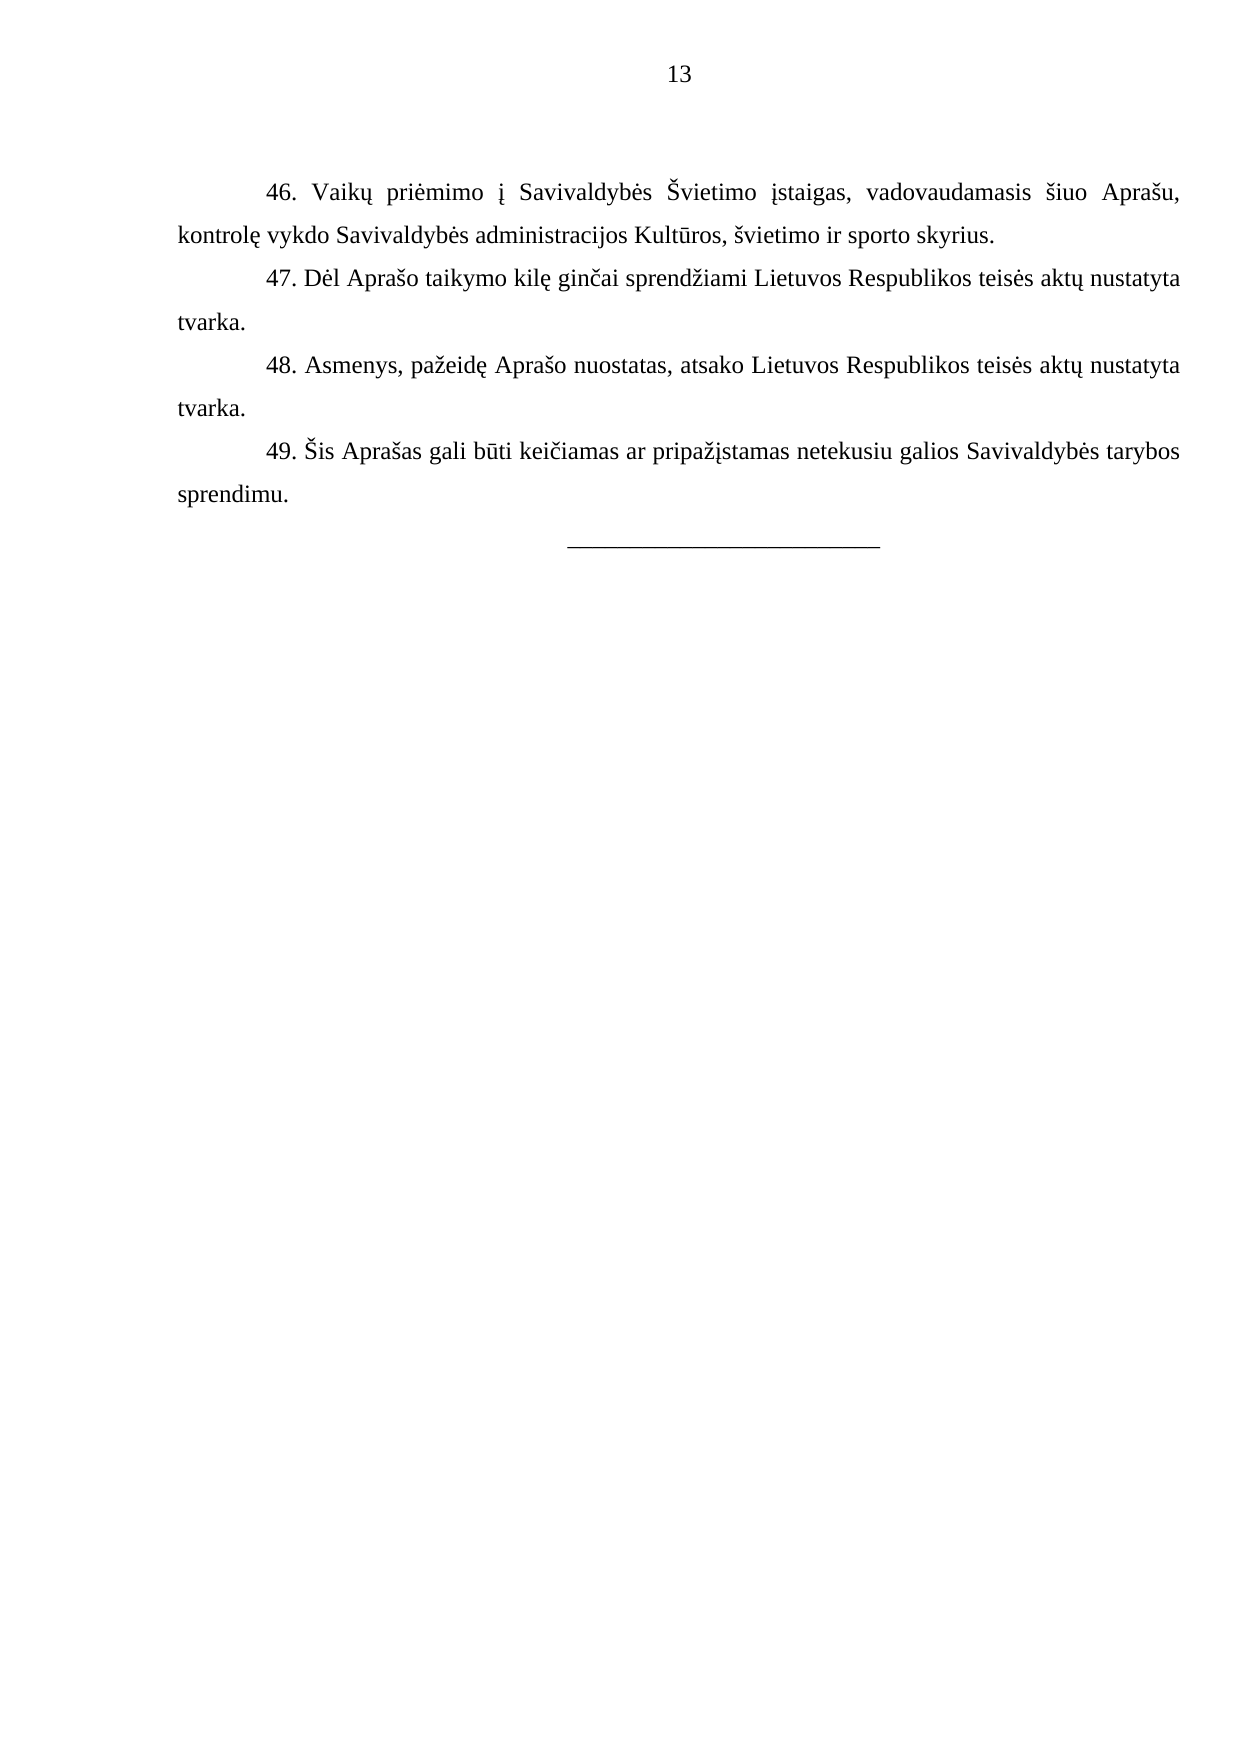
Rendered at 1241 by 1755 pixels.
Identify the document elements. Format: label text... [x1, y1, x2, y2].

text 47. Dėl Aprašo taikymo kilę ginčai sprendžiami Lietuvos Respublikos teisės aktų nustatyta tvarka. [177, 263, 1181, 335]
text 46. Vaikų priėmimo į Savivaldybės Švietimo įstaigas, vadovaudamasis šiuo Aprašu, kontrolę vykdo Savivaldybės administracijos Kultūros, švietimo ir sporto skyrius. [177, 177, 1181, 249]
text _________________________ [177, 522, 1181, 551]
text 49. Šis Aprašas gali būti keičiamas ar pripažįstamas netekusiu galios Savivaldybės tarybos sprendimu. [177, 436, 1181, 508]
text 48. Asmenys, pažeidę Aprašo nuostatas, atsako Lietuvos Respublikos teisės aktų nustatyta tvarka. [177, 350, 1181, 422]
